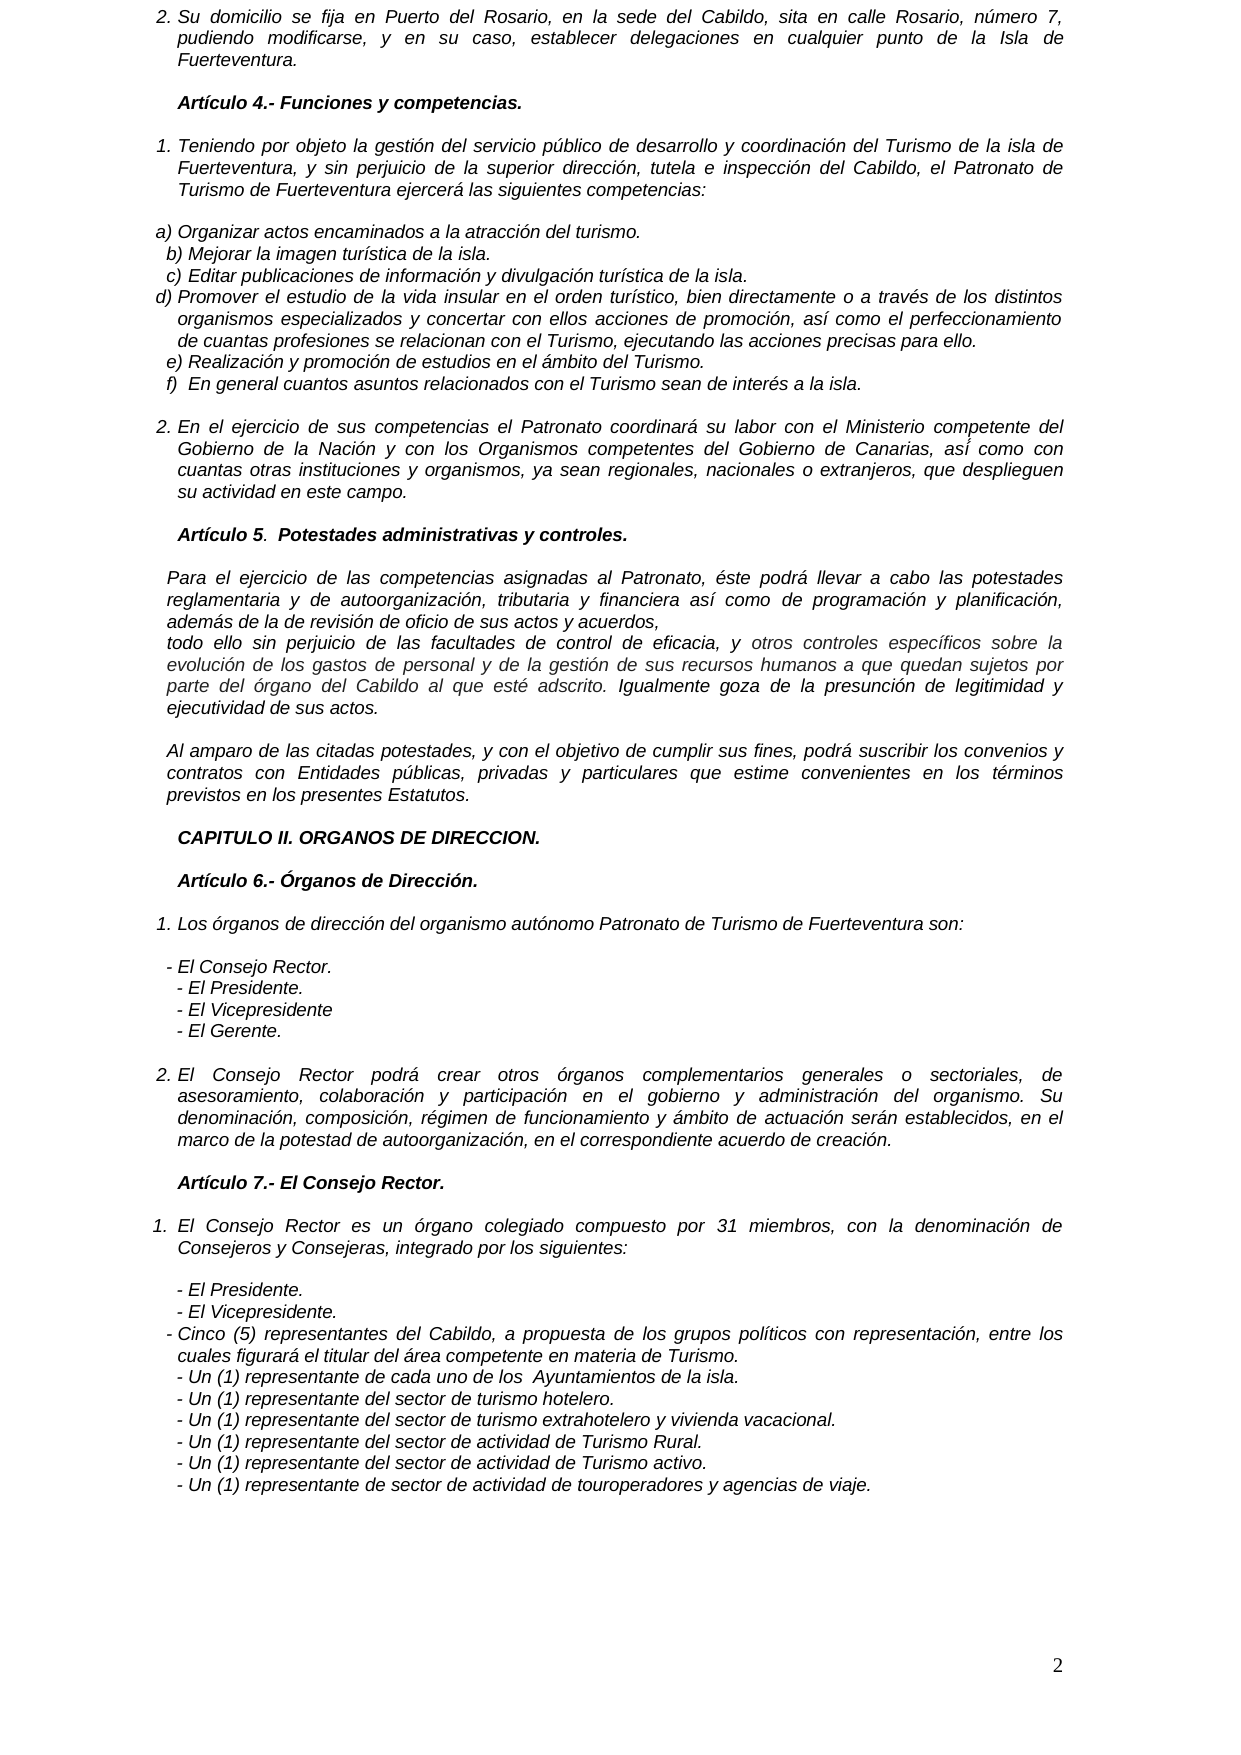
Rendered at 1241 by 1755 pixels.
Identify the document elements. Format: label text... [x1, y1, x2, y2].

subtitle Artículo 4.- Funciones y competencias. [177, 92, 1076, 114]
list Teniendo por objeto la gestión del servicio público de desarrollo y coordinación del Turismo de la isla de Fuerteventura, y sin perjuicio de la superior dirección, tutela e inspección del Cabildo, el Patronato de Turismo de Fuerteventura ejercerá las siguientes competencias: [167, 135, 1064, 200]
list El Consejo Rector. [167, 956, 1076, 977]
list En general cuantos asuntos relacionados con el Turismo sean de interés a la isla. [177, 373, 1076, 394]
list El Consejo Rector es un órgano colegiado compuesto por 31 miembros, con la denominación de Consejeros y Consejeras, integrado por los siguientes: [167, 1215, 1064, 1258]
subtitle Artículo 5. Potestades administrativas y controles. [177, 524, 1076, 546]
text Al amparo de las citadas potestades, y con el objetivo de cumplir sus fines, podrá suscribir los convenios y contratos con Entidades públicas, privadas y particulares que estime convenientes en los términos previstos en los presentes Estatutos. [167, 740, 1064, 805]
list El Vicepresidente [177, 999, 1076, 1020]
list El Gerente. [177, 1020, 1076, 1042]
list Organizar actos encaminados a la atracción del turismo. [167, 221, 1076, 243]
list Un (1) representante de cada uno de los Ayuntamientos de la isla. [177, 1366, 1076, 1388]
list Un (1) representante de sector de actividad de touroperadores y agencias de viaje. [177, 1474, 1076, 1496]
list Mejorar la imagen turística de la isla. [177, 243, 1076, 264]
list Un (1) representante del sector de turismo extrahotelero y vivienda vacacional. [177, 1409, 1076, 1431]
text Para el ejercicio de las competencias asignadas al Patronato, éste podrá llevar a cabo las potestades reglamentaria y de autoorganización, tributaria y financiera así como de programación y planificación, además de la de revisión de oficio de sus actos y acuerdos, [167, 567, 1064, 632]
list Su domicilio se fija en Puerto del Rosario, en la sede del Cabildo, sita en calle Rosario, número 7, pudiendo modificarse, y en su caso, establecer delegaciones en cualquier punto de la Isla de Fuerteventura. [167, 5, 1064, 70]
list Editar publicaciones de información y divulgación turística de la isla. [177, 265, 1076, 286]
list Promover el estudio de la vida insular en el orden turístico, bien directamente o a través de los distintos organismos especializados y concertar con ellos acciones de promoción, así como el perfeccionamiento de cuantas profesiones se relacionan con el Turismo, ejecutando las acciones precisas para ello. [167, 286, 1063, 351]
list Un (1) representante del sector de turismo hotelero. [177, 1388, 1076, 1409]
list El Presidente. [177, 977, 1076, 999]
list El Vicepresidente. [177, 1301, 1076, 1323]
list Cinco (5) representantes del Cabildo, a propuesta de los grupos políticos con representación, entre los cuales figurará el titular del área competente en materia de Turismo. [167, 1323, 1063, 1366]
list En el ejercicio de sus competencias el Patronato coordinará su labor con el Ministerio competente del Gobierno de la Nación y con los Organismos competentes del Gobierno de Canarias, así́ como con cuantas otras instituciones y organismos, ya sean regionales, nacionales o extranjeros, que desplieguen su actividad en este campo. [167, 416, 1064, 502]
list Un (1) representante del sector de actividad de Turismo Rural. [177, 1431, 1076, 1452]
subtitle CAPITULO II. ORGANOS DE DIRECCION. [177, 826, 1076, 848]
subtitle Artículo 7.- El Consejo Rector. [177, 1172, 1076, 1193]
list El Presidente. [177, 1280, 1076, 1301]
list Los órganos de dirección del organismo autónomo Patronato de Turismo de Fuerteventura son: [167, 913, 1076, 934]
text Artículo 6.- Órganos de Dirección. [177, 870, 1076, 891]
list El Consejo Rector podrá crear otros órganos complementarios generales o sectoriales, de asesoramiento, colaboración y participación en el gobierno y administración del organismo. Su denominación, composición, régimen de funcionamiento y ámbito de actuación serán establecidos, en el marco de la potestad de autoorganización, en el correspondiente acuerdo de creación. [167, 1064, 1063, 1150]
list Un (1) representante del sector de actividad de Turismo activo. [177, 1452, 1076, 1474]
text todo ello sin perjuicio de las facultades de control de eficacia, y otros controles específicos sobre la evolución de los gastos de personal y de la gestión de sus recursos humanos a que quedan sujetos por parte del órgano del Cabildo al que esté adscrito. Igualmente goza de la presunción de legitimidad y ejecutividad de sus actos. [167, 632, 1064, 718]
list Realización y promoción de estudios en el ámbito del Turismo. [177, 351, 1076, 373]
